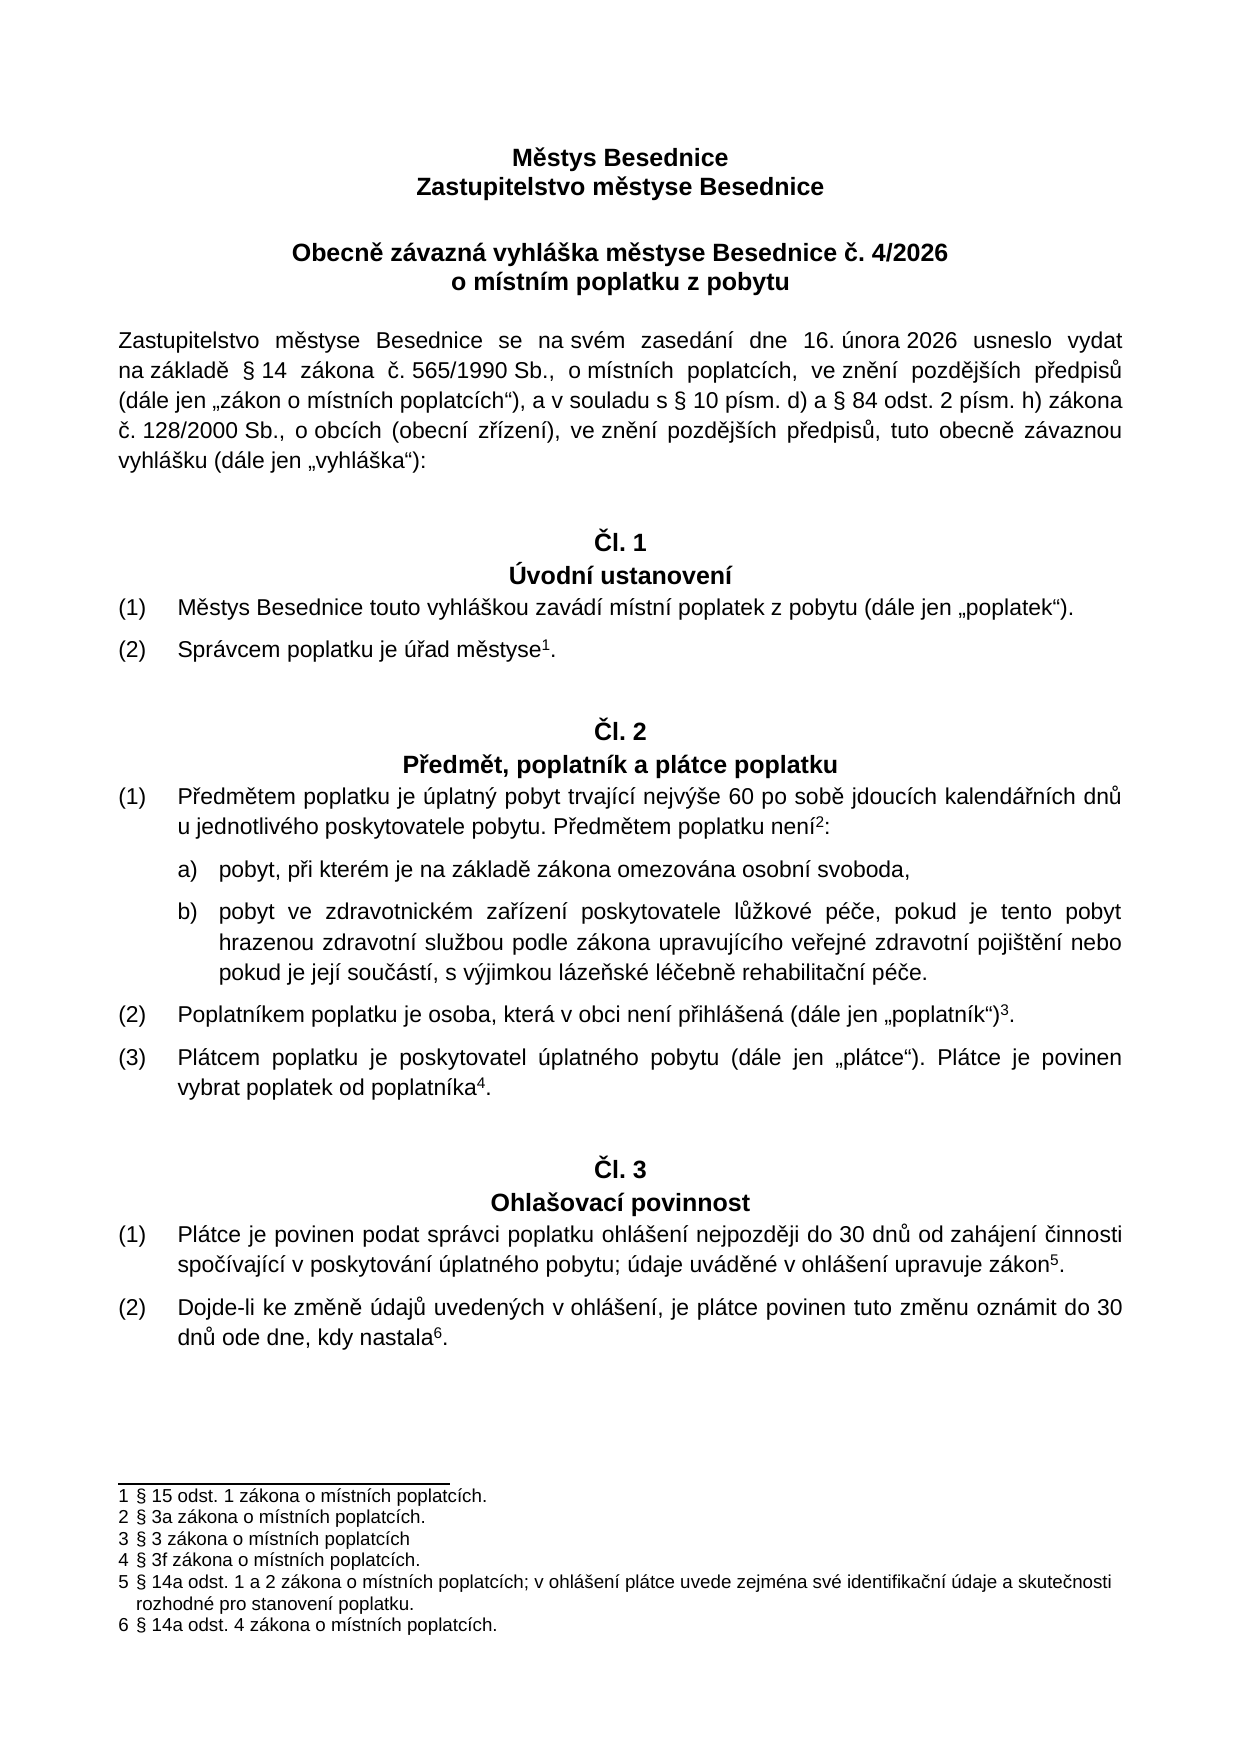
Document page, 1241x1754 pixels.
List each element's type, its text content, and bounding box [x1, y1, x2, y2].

list § 14a odst. 4 zákona o místních poplatcích. [118, 1614, 1122, 1635]
list § 3a zákona o místních poplatcích. [118, 1506, 1122, 1528]
text Městys Besednice Zastupitelstvo městyse Besednice [118, 143, 1122, 201]
list § 14a odst. 1 a 2 zákona o místních poplatcích; v ohlášení plátce uvede zejména své identifikační údaje a skutečnosti rozhodné pro stanovení poplatku. [118, 1571, 1122, 1614]
subtitle Čl. 3 Ohlašovací povinnost [118, 1154, 1122, 1216]
text Zastupitelstvo městyse Besednice se na svém zasedání dne 16. února 2026 usneslo vydat na základě § 14 zákona č. 565/1990 Sb., o místních poplatcích, ve znění pozdějších předpisů (dále jen „zákon o místních poplatcích“), a v souladu s § 10 písm. d) a § 84 odst. 2 písm. h) zákona č. 128/2000 Sb., o obcích (obecní zřízení), ve znění pozdějších předpisů, tuto obecně závaznou vyhlášku (dále jen „vyhláška“): [118, 327, 1122, 474]
list Městys Besednice touto vyhláškou zavádí místní poplatek z pobytu (dále jen „poplatek“). [118, 594, 1122, 620]
list Dojde-li ke změně údajů uvedených v ohlášení, je plátce povinen tuto změnu oznámit do 30 dnů ode dne, kdy nastala. [118, 1293, 1122, 1350]
list Předmětem poplatku je úplatný pobyt trvající nejvýše 60 po sobě jdoucích kalendářních dnů u jednotlivého poskytovatele pobytu. Předmětem poplatku není: [118, 783, 1122, 839]
list § 3 zákona o místních poplatcích [118, 1528, 1122, 1549]
list Plátce je povinen podat správci poplatku ohlášení nejpozději do 30 dnů od zahájení činnosti spočívající v poskytování úplatného pobytu; údaje uváděné v ohlášení upravuje zákon. [118, 1221, 1122, 1277]
list Plátcem poplatku je poskytovatel úplatného pobytu (dále jen „plátce“). Plátce je povinen vybrat poplatek od poplatníka. [118, 1044, 1122, 1101]
list Správcem poplatku je úřad městyse. [118, 636, 1122, 663]
list Poplatníkem poplatku je osoba, která v obci není přihlášená (dále jen „poplatník“). [118, 1001, 1122, 1028]
list § 15 odst. 1 zákona o místních poplatcích. [118, 1484, 1122, 1506]
list § 3f zákona o místních poplatcích. [118, 1549, 1122, 1571]
list pobyt ve zdravotnickém zařízení poskytovatele lůžkové péče, pokud je tento pobyt hrazenou zdravotní službou podle zákona upravujícího veřejné zdravotní pojištění nebo pokud je její součástí, s výjimkou lázeňské léčebně rehabilitační péče. [177, 898, 1122, 985]
list pobyt, při kterém je na základě zákona omezována osobní svoboda, [177, 856, 1122, 882]
subtitle Čl. 1 Úvodní ustanovení [118, 528, 1122, 589]
subtitle Obecně závazná vyhláška městyse Besednice č. 4/2026 o místním poplatku z pobytu [118, 238, 1122, 295]
subtitle Čl. 2 Předmět, poplatník a plátce poplatku [118, 717, 1122, 778]
